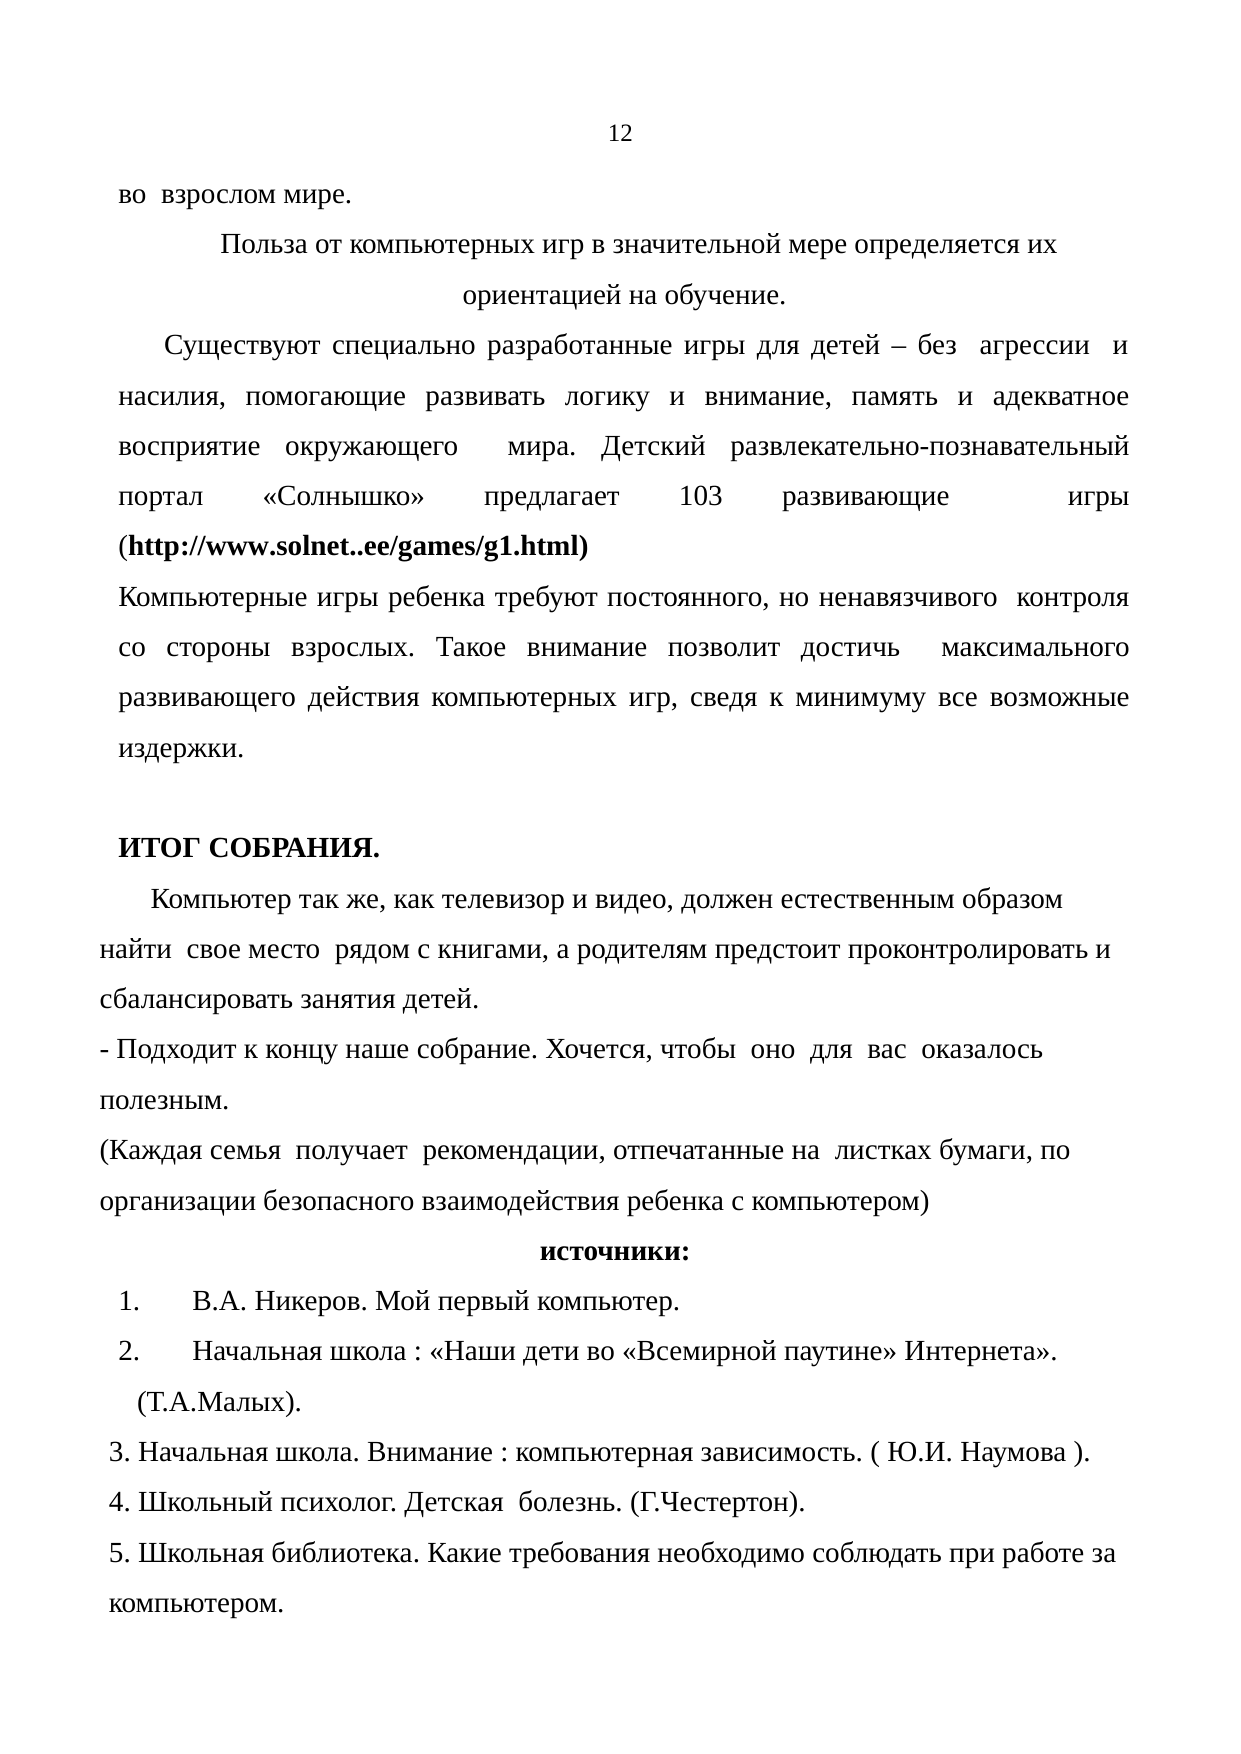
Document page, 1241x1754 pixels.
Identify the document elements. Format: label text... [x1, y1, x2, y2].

text Существуют специально разработанные игры для детей – без агрессии и насилия, помогающие развивать логику и внимание, память и адекватное восприятие окружающего мира. Детский развлекательно-познавательный портал «Солнышко» предлагает 103 развивающие игры (http://www.solnet..ee/games/g1.html) [118, 327, 1131, 562]
text - Подходит к концу наше собрание. Хочется, чтобы оно для вас оказалось полезным. [99, 1032, 1131, 1116]
text 5. Школьная библиотека. Какие требования необходимо соблюдать при работе за компьютером. [109, 1535, 1131, 1619]
list В.А. Никеров. Мой первый компьютер. [118, 1283, 1131, 1317]
text во взрослом мире. [118, 176, 1131, 210]
text (Т.А.Малых). [137, 1384, 1131, 1417]
text 3. Начальная школа. Внимание : компьютерная зависимость. ( Ю.И. Наумова ). [109, 1434, 1131, 1468]
list Начальная школа : «Наши дети во «Всемирной паутине» Интернета». [118, 1333, 1131, 1367]
text Компьютерные игры ребенка требуют постоянного, но ненавязчивого контроля со стороны взрослых. Такое внимание позволит достичь максимального развивающего действия компьютерных игр, сведя к минимуму все возможные издержки. [118, 579, 1131, 763]
text Польза от компьютерных игр в значительной мере определяется их ориентацией на обучение. [118, 227, 1131, 311]
text 4. Школьный психолог. Детская болезнь. (Г.Честертон). [109, 1484, 1131, 1518]
text Компьютер так же, как телевизор и видео, должен естественным образом найти свое место рядом с книгами, а родителям предстоит проконтролировать и сбалансировать занятия детей. [99, 881, 1131, 1015]
text источники: [99, 1233, 1131, 1266]
text (Каждая семья получает рекомендации, отпечатанные на листках бумаги, по организации безопасного взаимодействия ребенка с компьютером) [99, 1132, 1131, 1216]
text ИТОГ СОБРАНИЯ. [118, 830, 1131, 864]
